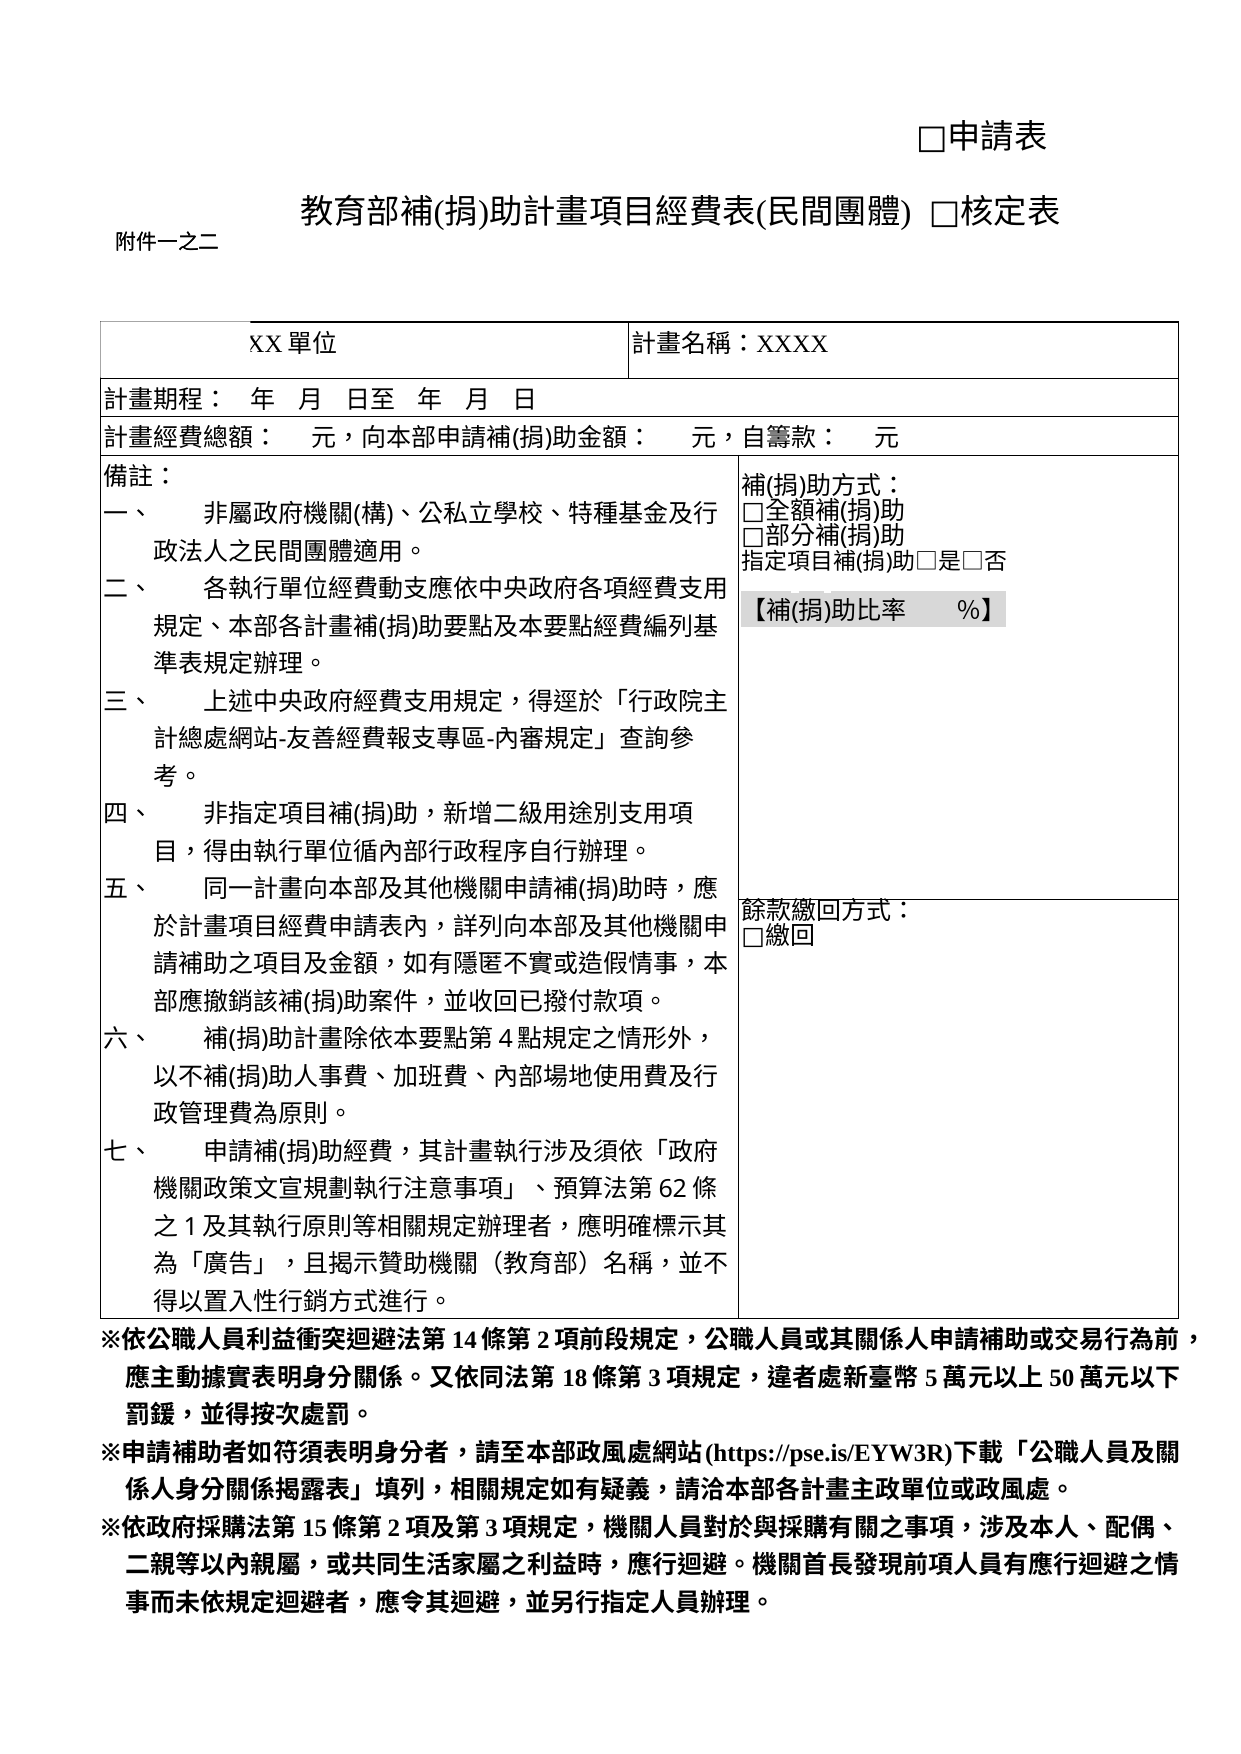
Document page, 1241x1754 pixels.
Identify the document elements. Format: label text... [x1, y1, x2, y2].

text ※申請補助者如符須表明身分者，請至本部政風處網站(https://pse.is/EYW3R)下載「公職人員及關係人身分關係揭露表」填列，相關規定如有疑義，請洽本部各計畫主政單位或政風處。 [100, 1432, 1181, 1507]
table_cell [730, 246, 1112, 321]
table_header [524, 96, 730, 171]
table_header [100, 96, 157, 171]
table_cell [250, 171, 272, 246]
table_cell 備註： 非屬政府機關(構)、公私立學校、特種基金及行政法人之民間團體適用。 各執行單位經費動支應依中央政府各項經費支用規定、本部各計畫補(捐)助要點及本要點經費編列基準表規定辦理。 上述中央政府經費支用規定，得逕於「行政院主計總處網站-友善經費報支專區-內審規定」查詢參考。 非指定項目補(捐)助，新增二級用途別支用項目，得由執行單位循內部行政程序自行辦理。 同一計畫向本部及其他機關申請補(捐)助時，應於計畫項目經費申請表內，詳列向本部及其他機關申請補助之項目及金額，如有隱匿不實或造假情事，本部應撤銷該補(捐)助案件，並收回已撥付款項。 補(捐)助計畫除依本要點第4點規定之情形外，以不補(捐)助人事費、加班費、內部場地使用費及行政管理費為原則。 申請補(捐)助經費，其計畫執行涉及須依「政府機關政策文宣規劃執行注意事項」、預算法第62條之1及其執行原則等相關規定辦理者，應明確標示其為「廣告」，且揭示贊助機關（教育部）名稱，並不得以置入性行銷方式進行。 [101, 456, 738, 1318]
table_cell [157, 171, 250, 246]
text ※依政府採購法第15條第2項及第3項規定，機關人員對於與採購有關之事項，涉及本人、配偶、二親等以內親屬，或共同生活家屬之利益時，應行迴避。機關首長發現前項人員有應行迴避之情事而未依規定迴避者，應令其迴避，並另行指定人員辦理。 [100, 1507, 1181, 1619]
table_cell [524, 246, 730, 321]
table_cell [1112, 246, 1178, 321]
table_header [399, 96, 524, 171]
table_cell 計畫經費總額： 元，向本部申請補(捐)助金額： 元，自籌款： 元 [101, 417, 1178, 455]
table_cell 申請單位：XXX單位 [251, 323, 628, 378]
table_cell 計畫期程： 年 月 日至 年 月 日 [101, 379, 1178, 416]
table_cell [272, 246, 399, 321]
table_cell 補(捐)助方式： □全額補(捐)助 □部分補(捐)助 指定項目補(捐)助□是□否 【補(捐)助比率 ％】 [739, 456, 1178, 899]
table_cell [250, 246, 272, 321]
table_header [250, 96, 272, 171]
table_cell 計畫名稱：XXXX [629, 323, 1178, 378]
table_header [157, 96, 250, 171]
table_cell 教育部補(捐)助計畫項目經費表(民間團體) □核定表 [272, 171, 1112, 246]
table_cell [399, 246, 524, 321]
table_cell [1112, 171, 1178, 246]
table_header [1112, 96, 1178, 171]
table_cell [157, 246, 250, 321]
table_cell 餘款繳回方式： □繳回 [739, 900, 1178, 1318]
table_cell [100, 246, 157, 321]
table_header □申請表 [730, 96, 1112, 171]
text ※依公職人員利益衝突迴避法第14條第2項前段規定，公職人員或其關係人申請補助或交易行為前，應主動據實表明身分關係。又依同法第18條第3項規定，違者處新臺幣5萬元以上50萬元以下罰鍰，並得按次處罰。 [100, 1319, 1181, 1432]
table_header [272, 96, 399, 171]
table_cell [100, 171, 157, 246]
